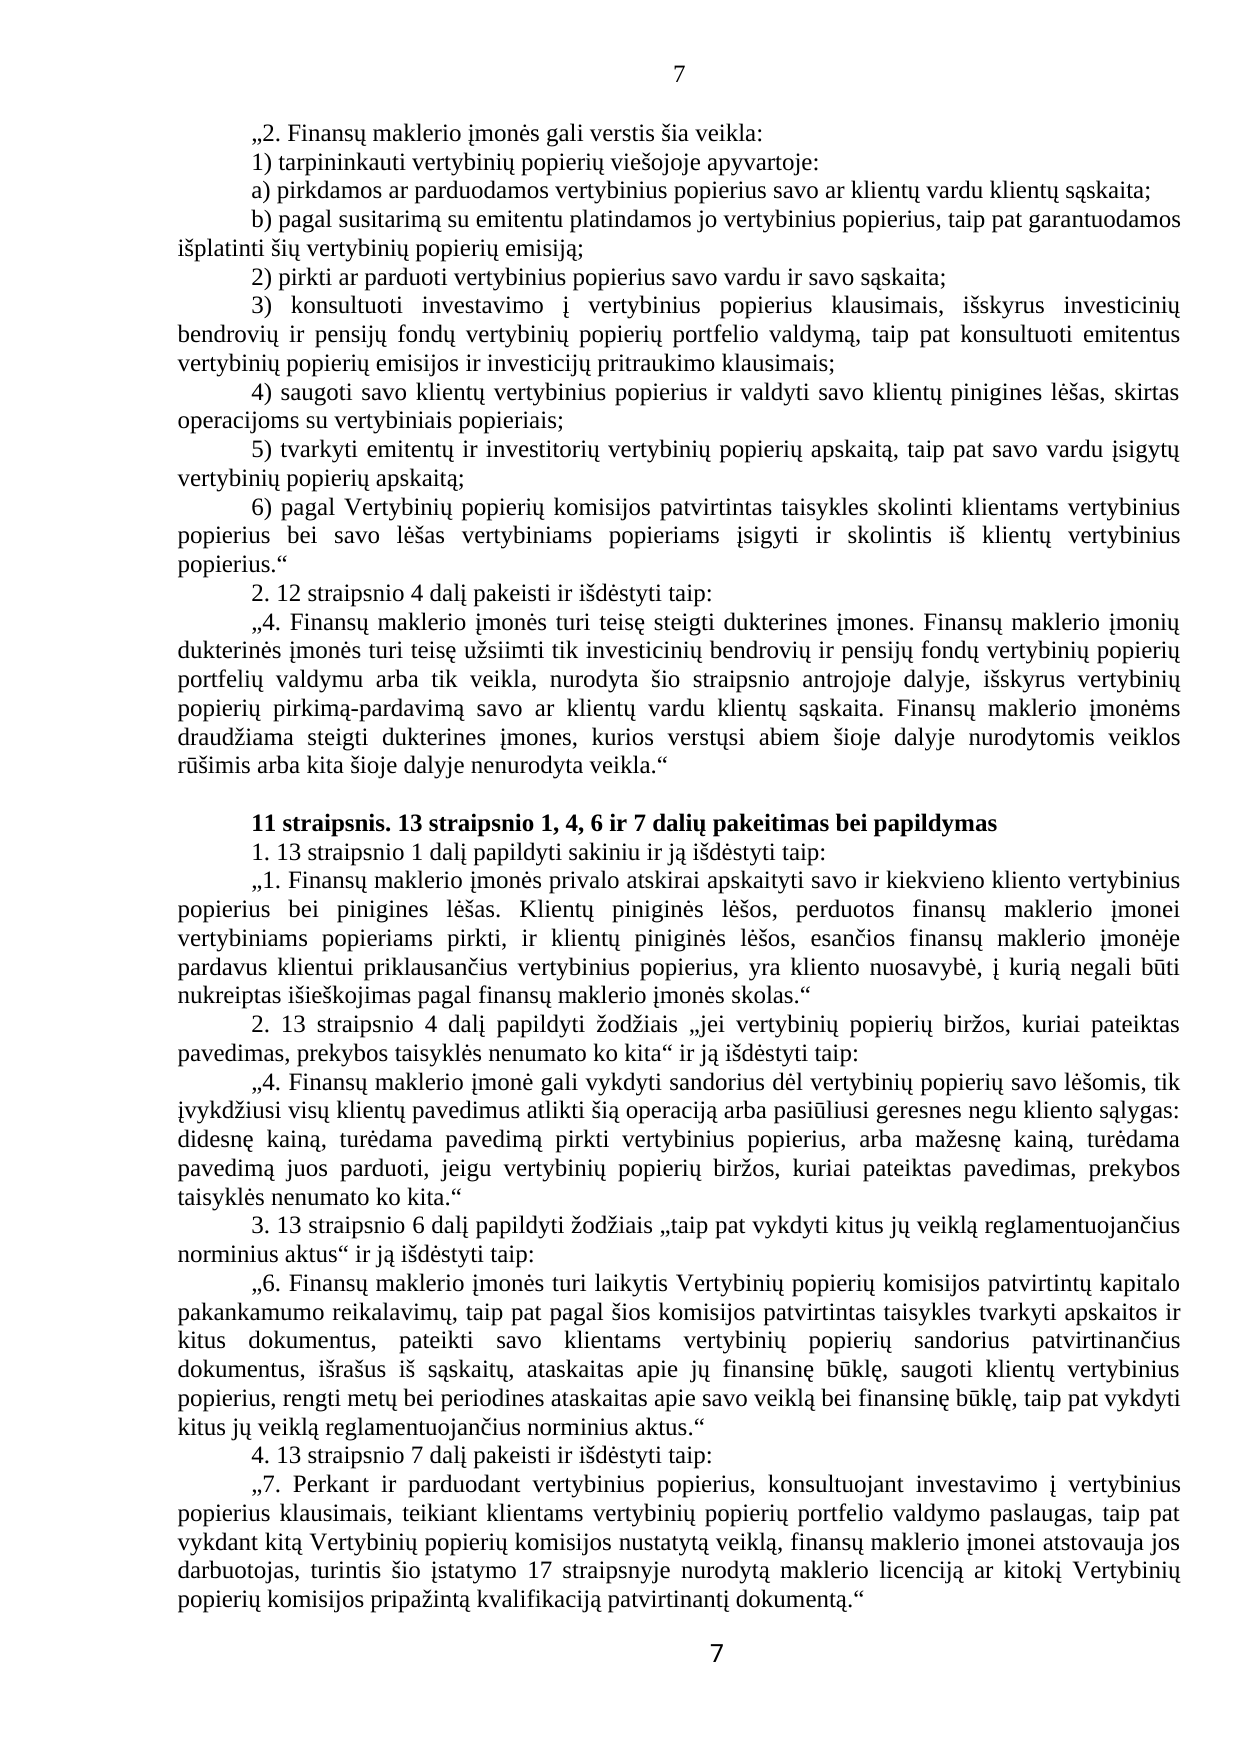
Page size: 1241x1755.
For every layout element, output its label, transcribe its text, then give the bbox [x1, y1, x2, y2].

text b) pagal susitarimą su emitentu platindamos jo vertybinius popierius, taip pat garantuodamos išplatinti šių vertybinių popierių emisiją; [177, 204, 1181, 262]
text 2) pirkti ar parduoti vertybinius popierius savo vardu ir savo sąskaita; [177, 262, 1181, 291]
text „6. Finansų maklerio įmonės turi laikytis Vertybinių popierių komisijos patvirtintų kapitalo pakankamumo reikalavimų, taip pat pagal šios komisijos patvirtintas taisykles tvarkyti apskaitos ir kitus dokumentus, pateikti savo klientams vertybinių popierių sandorius patvirtinančius dokumentus, išrašus iš sąskaitų, ataskaitas apie jų finansinę būklę, saugoti klientų vertybinius popierius, rengti metų bei periodines ataskaitas apie savo veiklą bei finansinę būklę, taip pat vykdyti kitus jų veiklą reglamentuojančius norminius aktus.“ [177, 1268, 1181, 1441]
text „7. Perkant ir parduodant vertybinius popierius, konsultuojant investavimo į vertybinius popierius klausimais, teikiant klientams vertybinių popierių portfelio valdymo paslaugas, taip pat vykdant kitą Vertybinių popierių komisijos nustatytą veiklą, finansų maklerio įmonei atstovauja jos darbuotojas, turintis šio įstatymo 17 straipsnyje nurodytą maklerio licenciją ar kitokį Vertybinių popierių komisijos pripažintą kvalifikaciją patvirtinantį dokumentą.“ [177, 1469, 1181, 1613]
text 4. 13 straipsnio 7 dalį pakeisti ir išdėstyti taip: [177, 1441, 1181, 1469]
text 4) saugoti savo klientų vertybinius popierius ir valdyti savo klientų pinigines lėšas, skirtas operacijoms su vertybiniais popieriais; [177, 377, 1181, 434]
text 1) tarpininkauti vertybinių popierių viešojoje apyvartoje: [177, 147, 1181, 176]
text 3) konsultuoti investavimo į vertybinius popierius klausimais, išskyrus investicinių bendrovių ir pensijų fondų vertybinių popierių portfelio valdymą, taip pat konsultuoti emitentus vertybinių popierių emisijos ir investicijų pritraukimo klausimais; [177, 291, 1181, 377]
text 5) tvarkyti emitentų ir investitorių vertybinių popierių apskaitą, taip pat savo vardu įsigytų vertybinių popierių apskaitą; [177, 434, 1181, 492]
text „4. Finansų maklerio įmonė gali vykdyti sandorius dėl vertybinių popierių savo lėšomis, tik įvykdžiusi visų klientų pavedimus atlikti šią operaciją arba pasiūliusi geresnes negu kliento sąlygas: didesnę kainą, turėdama pavedimą pirkti vertybinius popierius, arba mažesnę kainą, turėdama pavedimą juos parduoti, jeigu vertybinių popierių biržos, kuriai pateiktas pavedimas, prekybos taisyklės nenumato ko kita.“ [177, 1067, 1181, 1211]
text 11 straipsnis. 13 straipsnio 1, 4, 6 ir 7 dalių pakeitimas bei papildymas [177, 808, 1181, 837]
text 6) pagal Vertybinių popierių komisijos patvirtintas taisykles skolinti klientams vertybinius popierius bei savo lėšas vertybiniams popieriams įsigyti ir skolintis iš klientų vertybinius popierius.“ [177, 492, 1181, 578]
text a) pirkdamos ar parduodamos vertybinius popierius savo ar klientų vardu klientų sąskaita; [177, 176, 1181, 204]
text „1. Finansų maklerio įmonės privalo atskirai apskaityti savo ir kiekvieno kliento vertybinius popierius bei pinigines lėšas. Klientų piniginės lėšos, perduotos finansų maklerio įmonei vertybiniams popieriams pirkti, ir klientų piniginės lėšos, esančios finansų maklerio įmonėje pardavus klientui priklausančius vertybinius popierius, yra kliento nuosavybė, į kurią negali būti nukreiptas išieškojimas pagal finansų maklerio įmonės skolas.“ [177, 866, 1181, 1009]
text „2. Finansų maklerio įmonės gali verstis šia veikla: [177, 118, 1181, 147]
text 2. 13 straipsnio 4 dalį papildyti žodžiais „jei vertybinių popierių biržos, kuriai pateiktas pavedimas, prekybos taisyklės nenumato ko kita“ ir ją išdėstyti taip: [177, 1009, 1181, 1067]
text 2. 12 straipsnio 4 dalį pakeisti ir išdėstyti taip: [177, 578, 1181, 607]
text „4. Finansų maklerio įmonės turi teisę steigti dukterines įmones. Finansų maklerio įmonių dukterinės įmonės turi teisę užsiimti tik investicinių bendrovių ir pensijų fondų vertybinių popierių portfelių valdymu arba tik veikla, nurodyta šio straipsnio antrojoje dalyje, išskyrus vertybinių popierių pirkimą-pardavimą savo ar klientų vardu klientų sąskaita. Finansų maklerio įmonėms draudžiama steigti dukterines įmones, kurios verstųsi abiem šioje dalyje nurodytomis veiklos rūšimis arba kita šioje dalyje nenurodyta veikla.“ [177, 607, 1181, 779]
text 3. 13 straipsnio 6 dalį papildyti žodžiais „taip pat vykdyti kitus jų veiklą reglamentuojančius norminius aktus“ ir ją išdėstyti taip: [177, 1211, 1181, 1268]
text 1. 13 straipsnio 1 dalį papildyti sakiniu ir ją išdėstyti taip: [177, 837, 1181, 866]
